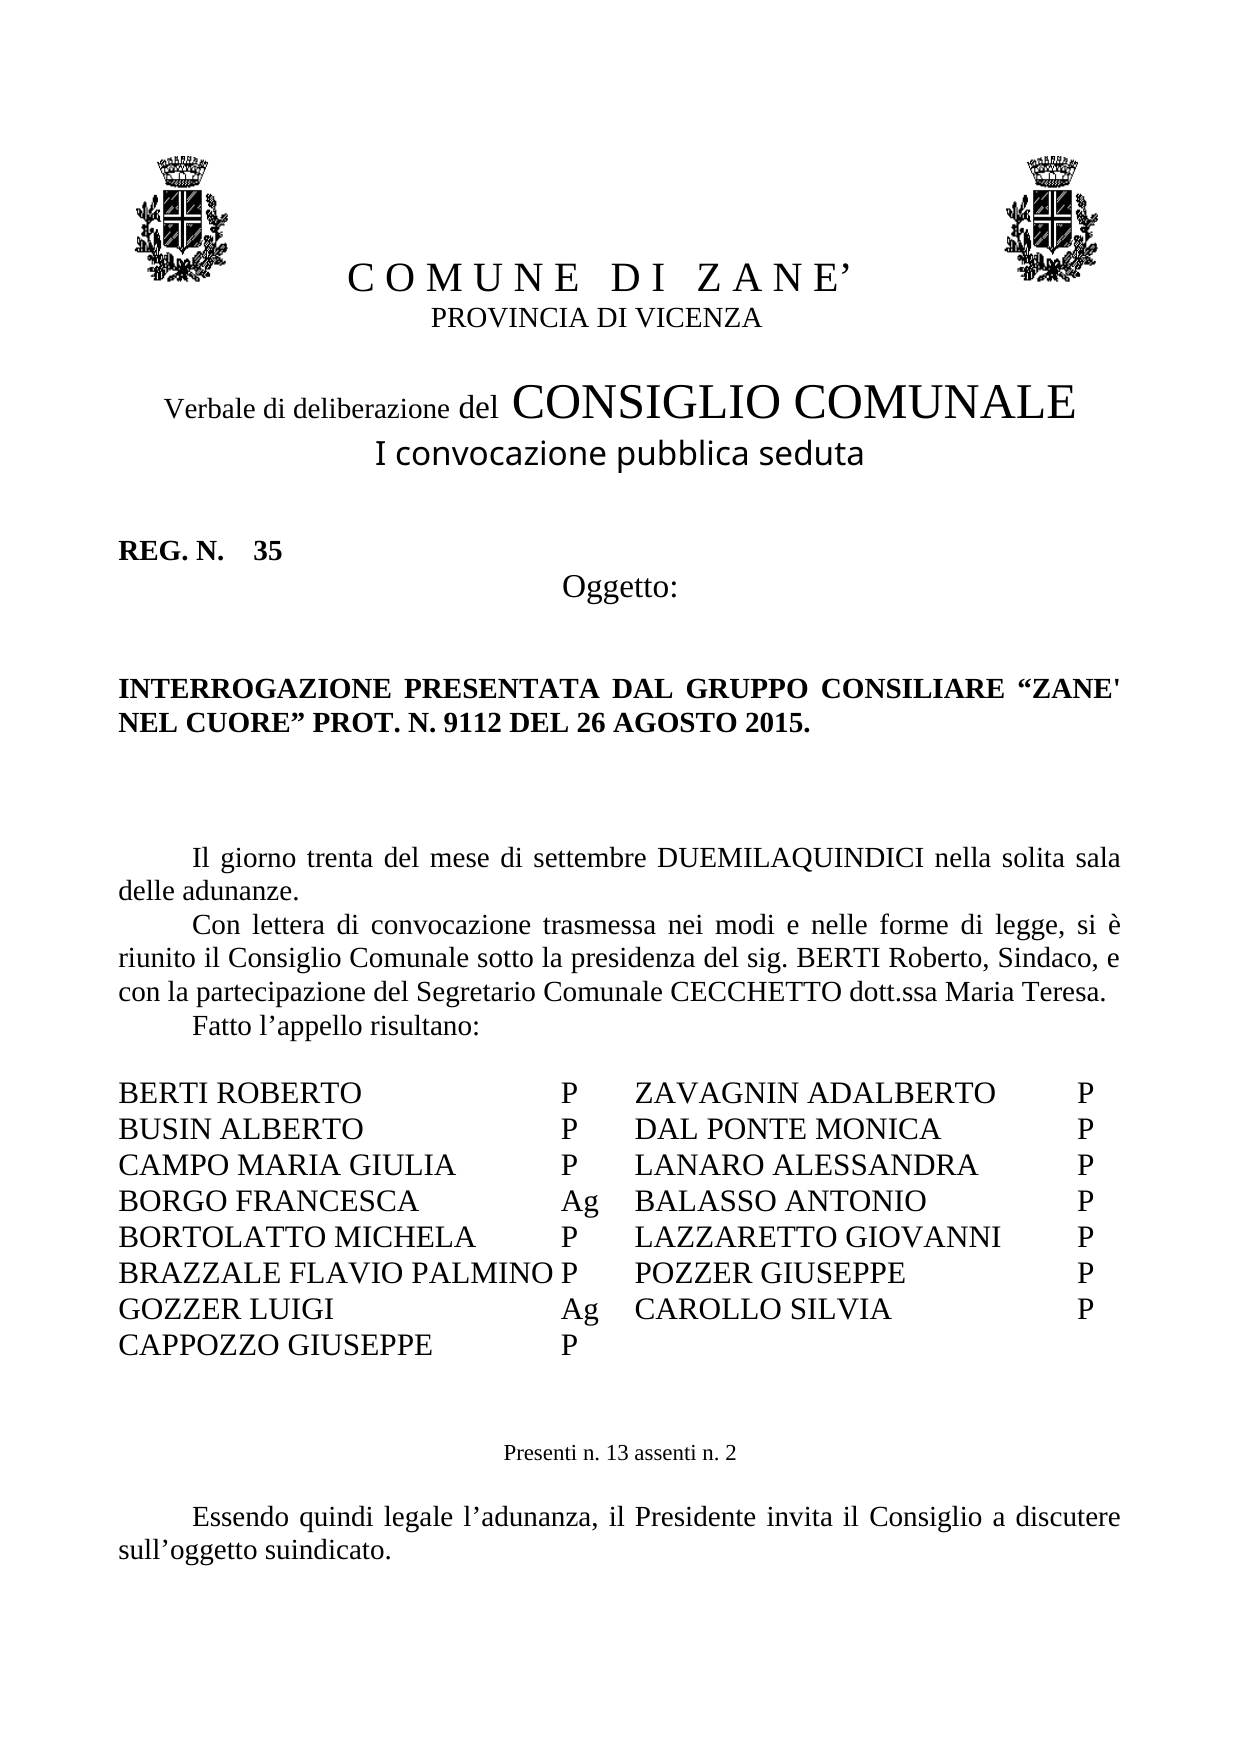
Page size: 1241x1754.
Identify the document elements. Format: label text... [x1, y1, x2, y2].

text Oggetto: [118, 566, 1122, 604]
text REG. N. 35 [118, 533, 1122, 566]
text BRAZZALE FLAVIO PALMINO P POZZER GIUSEPPE P [118, 1254, 1122, 1290]
text C O M U N E D I Z A N E’ [118, 148, 1122, 300]
text INTERROGAZIONE PRESENTATA DAL GRUPPO CONSILIARE “ZANE' NEL CUORE” PROT. N. 9112 DEL 26 AGOSTO 2015. [118, 672, 1122, 739]
text CAPPOZZO GIUSEPPE P [118, 1326, 1122, 1362]
text GOZZER LUIGI Ag CAROLLO SILVIA P [118, 1290, 1122, 1326]
subtitle I convocazione pubblica seduta [118, 430, 1122, 475]
text BERTI ROBERTO P ZAVAGNIN ADALBERTO P [118, 1075, 1122, 1111]
text Con lettera di convocazione trasmessa nei modi e nelle forme di legge, si è riunito il Consiglio Comunale sotto la presidenza del sig. BERTI Roberto, Sindaco, e con la partecipazione del Segretario Comunale CECCHETTO dott.ssa Maria Teresa. [118, 907, 1122, 1008]
picture [1004, 156, 1102, 283]
text Fatto l’appello risultano: [118, 1008, 1122, 1041]
text BUSIN ALBERTO P DAL PONTE MONICA P [118, 1111, 1122, 1147]
text CAMPO MARIA GIULIA P LANARO ALESSANDRA P [118, 1147, 1122, 1182]
picture [134, 156, 232, 283]
text Verbale di deliberazione del CONSIGLIO COMUNALE [118, 372, 1122, 430]
text Essendo quindi legale l’adunanza, il Presidente invita il Consiglio a discutere sull’oggetto suindicato. [118, 1499, 1122, 1566]
text Presenti n. 13 assenti n. 2 [118, 1439, 1122, 1465]
text BORGO FRANCESCA Ag BALASSO ANTONIO P [118, 1182, 1122, 1218]
text PROVINCIA DI VICENZA [118, 300, 1122, 334]
text BORTOLATTO MICHELA P LAZZARETTO GIOVANNI P [118, 1218, 1122, 1254]
text Il giorno trenta del mese di settembre DUEMILAQUINDICI nella solita sala delle adunanze. [118, 840, 1122, 907]
